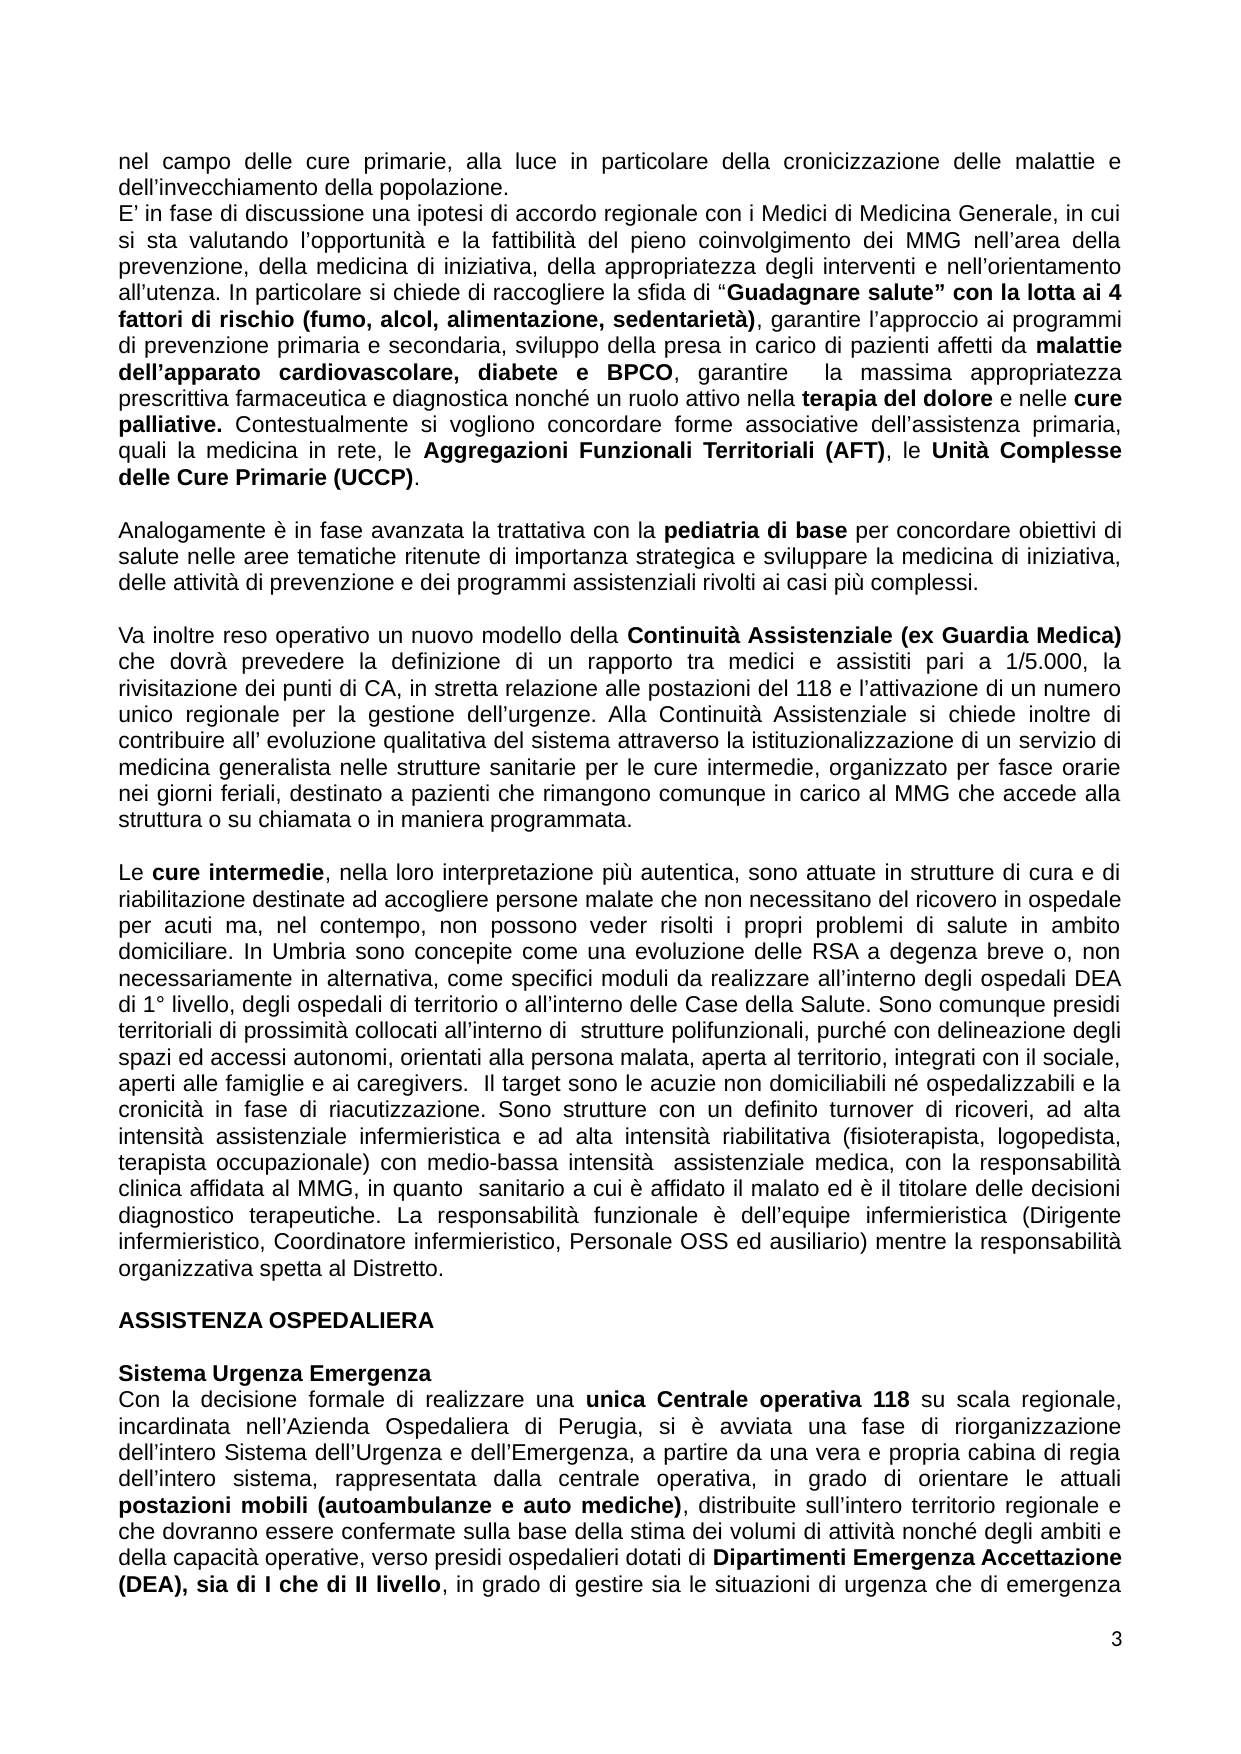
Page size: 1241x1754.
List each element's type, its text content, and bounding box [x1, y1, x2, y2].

text Con la decisione formale di realizzare una unica Centrale operativa 118 su scala regionale, incardinata nell’Azienda Ospedaliera di Perugia, si è avviata una fase di riorganizzazione dell’intero Sistema dell’Urgenza e dell’Emergenza, a partire da una vera e propria cabina di regia dell’intero sistema, rappresentata dalla centrale operativa, in grado di orientare le attuali postazioni mobili (autoambulanze e auto mediche), distribuite sull’intero territorio regionale e che dovranno essere confermate sulla base della stima dei volumi di attività nonché degli ambiti e della capacità operative, verso presidi ospedalieri dotati di Dipartimenti Emergenza Accettazione (DEA), sia di I che di II livello, in grado di gestire sia le situazioni di urgenza che di emergenza [118, 1386, 1122, 1597]
text Sistema Urgenza Emergenza [118, 1360, 1122, 1386]
text E’ in fase di discussione una ipotesi di accordo regionale con i Medici di Medicina Generale, in cui si sta valutando l’opportunità e la fattibilità del pieno coinvolgimento dei MMG nell’area della prevenzione, della medicina di iniziativa, della appropriatezza degli interventi e nell’orientamento all’utenza. In particolare si chiede di raccogliere la sfida di “Guadagnare salute” con la lotta ai 4 fattori di rischio (fumo, alcol, alimentazione, sedentarietà), garantire l’approccio ai programmi di prevenzione primaria e secondaria, sviluppo della presa in carico di pazienti affetti da malattie dell’apparato cardiovascolare, diabete e BPCO, garantire la massima appropriatezza prescrittiva farmaceutica e diagnostica nonché un ruolo attivo nella terapia del dolore e nelle cure palliative. Contestualmente si vogliono concordare forme associative dell’assistenza primaria, quali la medicina in rete, le Aggregazioni Funzionali Territoriali (AFT), le Unità Complesse delle Cure Primarie (UCCP). [118, 200, 1122, 490]
text Va inoltre reso operativo un nuovo modello della Continuità Assistenziale (ex Guardia Medica) che dovrà prevedere la definizione di un rapporto tra medici e assistiti pari a 1/5.000, la rivisitazione dei punti di CA, in stretta relazione alle postazioni del 118 e l’attivazione di un numero unico regionale per la gestione dell’urgenze. Alla Continuità Assistenziale si chiede inoltre di contribuire all’ evoluzione qualitativa del sistema attraverso la istituzionalizzazione di un servizio di medicina generalista nelle strutture sanitarie per le cure intermedie, organizzato per fasce orarie nei giorni feriali, destinato a pazienti che rimangono comunque in carico al MMG che accede alla struttura o su chiamata o in maniera programmata. [118, 622, 1122, 833]
text nel campo delle cure primarie, alla luce in particolare della cronicizzazione delle malattie e dell’invecchiamento della popolazione. [118, 148, 1122, 200]
text Le cure intermedie, nella loro interpretazione più autentica, sono attuate in strutture di cura e di riabilitazione destinate ad accogliere persone malate che non necessitano del ricovero in ospedale per acuti ma, nel contempo, non possono veder risolti i propri problemi di salute in ambito domiciliare. In Umbria sono concepite come una evoluzione delle RSA a degenza breve o, non necessariamente in alternativa, come specifici moduli da realizzare all’interno degli ospedali DEA di 1° livello, degli ospedali di territorio o all’interno delle Case della Salute. Sono comunque presidi territoriali di prossimità collocati all’interno di strutture polifunzionali, purché con delineazione degli spazi ed accessi autonomi, orientati alla persona malata, aperta al territorio, integrati con il sociale, aperti alle famiglie e ai caregivers. Il target sono le acuzie non domiciliabili né ospedalizzabili e la cronicità in fase di riacutizzazione. Sono strutture con un definito turnover di ricoveri, ad alta intensità assistenziale infermieristica e ad alta intensità riabilitativa (fisioterapista, logopedista, terapista occupazionale) con medio-bassa intensità assistenziale medica, con la responsabilità clinica affidata al MMG, in quanto sanitario a cui è affidato il malato ed è il titolare delle decisioni diagnostico terapeutiche. La responsabilità funzionale è dell’equipe infermieristica (Dirigente infermieristico, Coordinatore infermieristico, Personale OSS ed ausiliario) mentre la responsabilità organizzativa spetta al Distretto. [118, 859, 1122, 1281]
text Analogamente è in fase avanzata la trattativa con la pediatria di base per concordare obiettivi di salute nelle aree tematiche ritenute di importanza strategica e sviluppare la medicina di iniziativa, delle attività di prevenzione e dei programmi assistenziali rivolti ai casi più complessi. [118, 517, 1122, 596]
text ASSISTENZA OSPEDALIERA [118, 1307, 1122, 1333]
